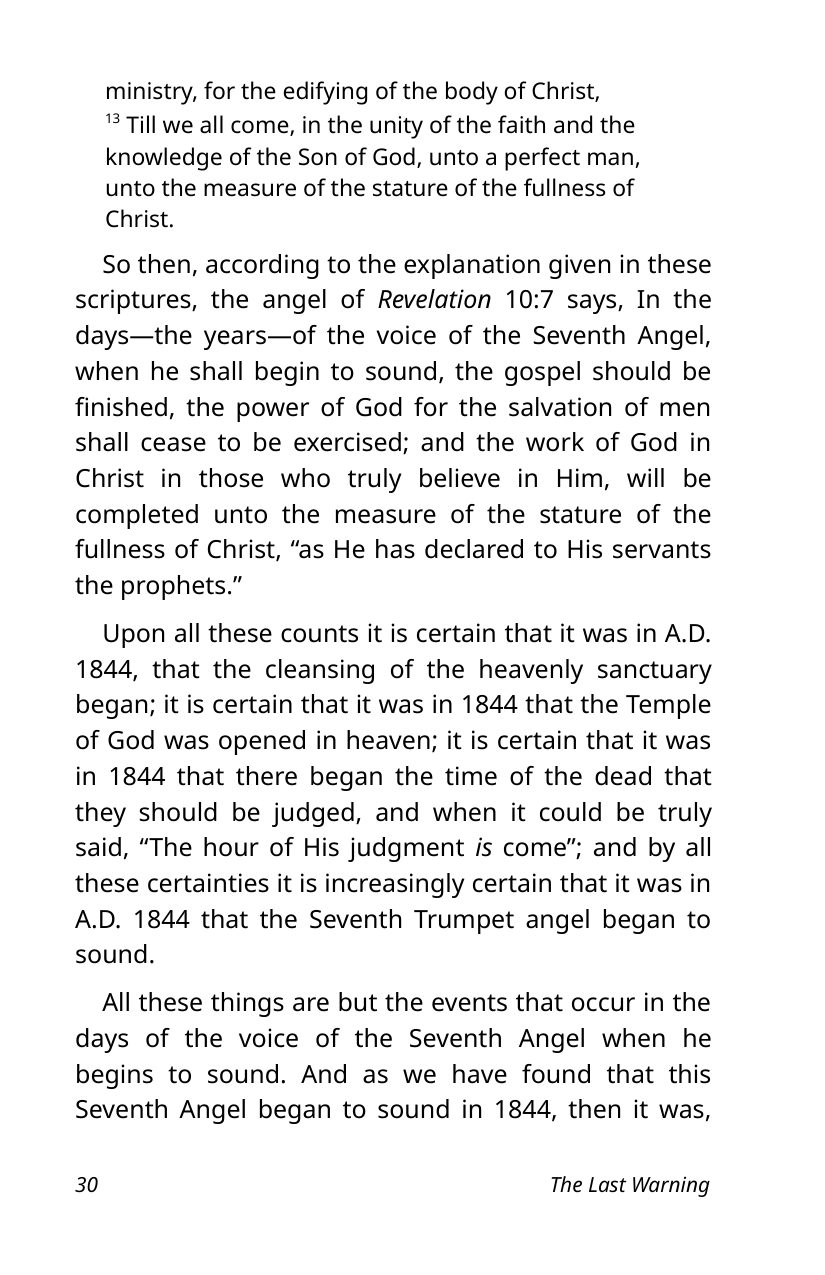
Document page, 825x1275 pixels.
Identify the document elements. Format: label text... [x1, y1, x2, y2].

text So then, according to the explanation given in these scriptures, the angel of Revelation 10:7 says, In the days—the years—of the voice of the Seventh Angel, when he shall begin to sound, the gospel should be finished, the power of God for the salvation of men shall cease to be exercised; and the work of God in Christ in those who truly believe in Him, will be completed unto the measure of the stature of the fullness of Christ, “as He has declared to His servants the prophets.” [75, 246, 712, 602]
text ministry, for the edifying of the body of Christ, [105, 75, 682, 106]
text All these things are but the events that occur in the days of the voice of the Seventh Angel when he begins to sound. And as we have found that this Seventh Angel began to sound in 1844, then it was, [75, 985, 712, 1126]
text 13 Till we all come, in the unity of the faith and the knowledge of the Son of God, unto a perfect man, unto the measure of the stature of the fullness of Christ. [105, 109, 682, 234]
text Upon all these counts it is certain that it was in A.D. 1844, that the cleansing of the heavenly sanctuary began; it is certain that it was in 1844 that the Temple of God was opened in heaven; it is certain that it was in 1844 that there began the time of the dead that they should be judged, and when it could be truly said, “The hour of His judgment is come”; and by all these certainties it is increasingly certain that it was in A.D. 1844 that the Seventh Trumpet angel began to sound. [75, 616, 712, 971]
